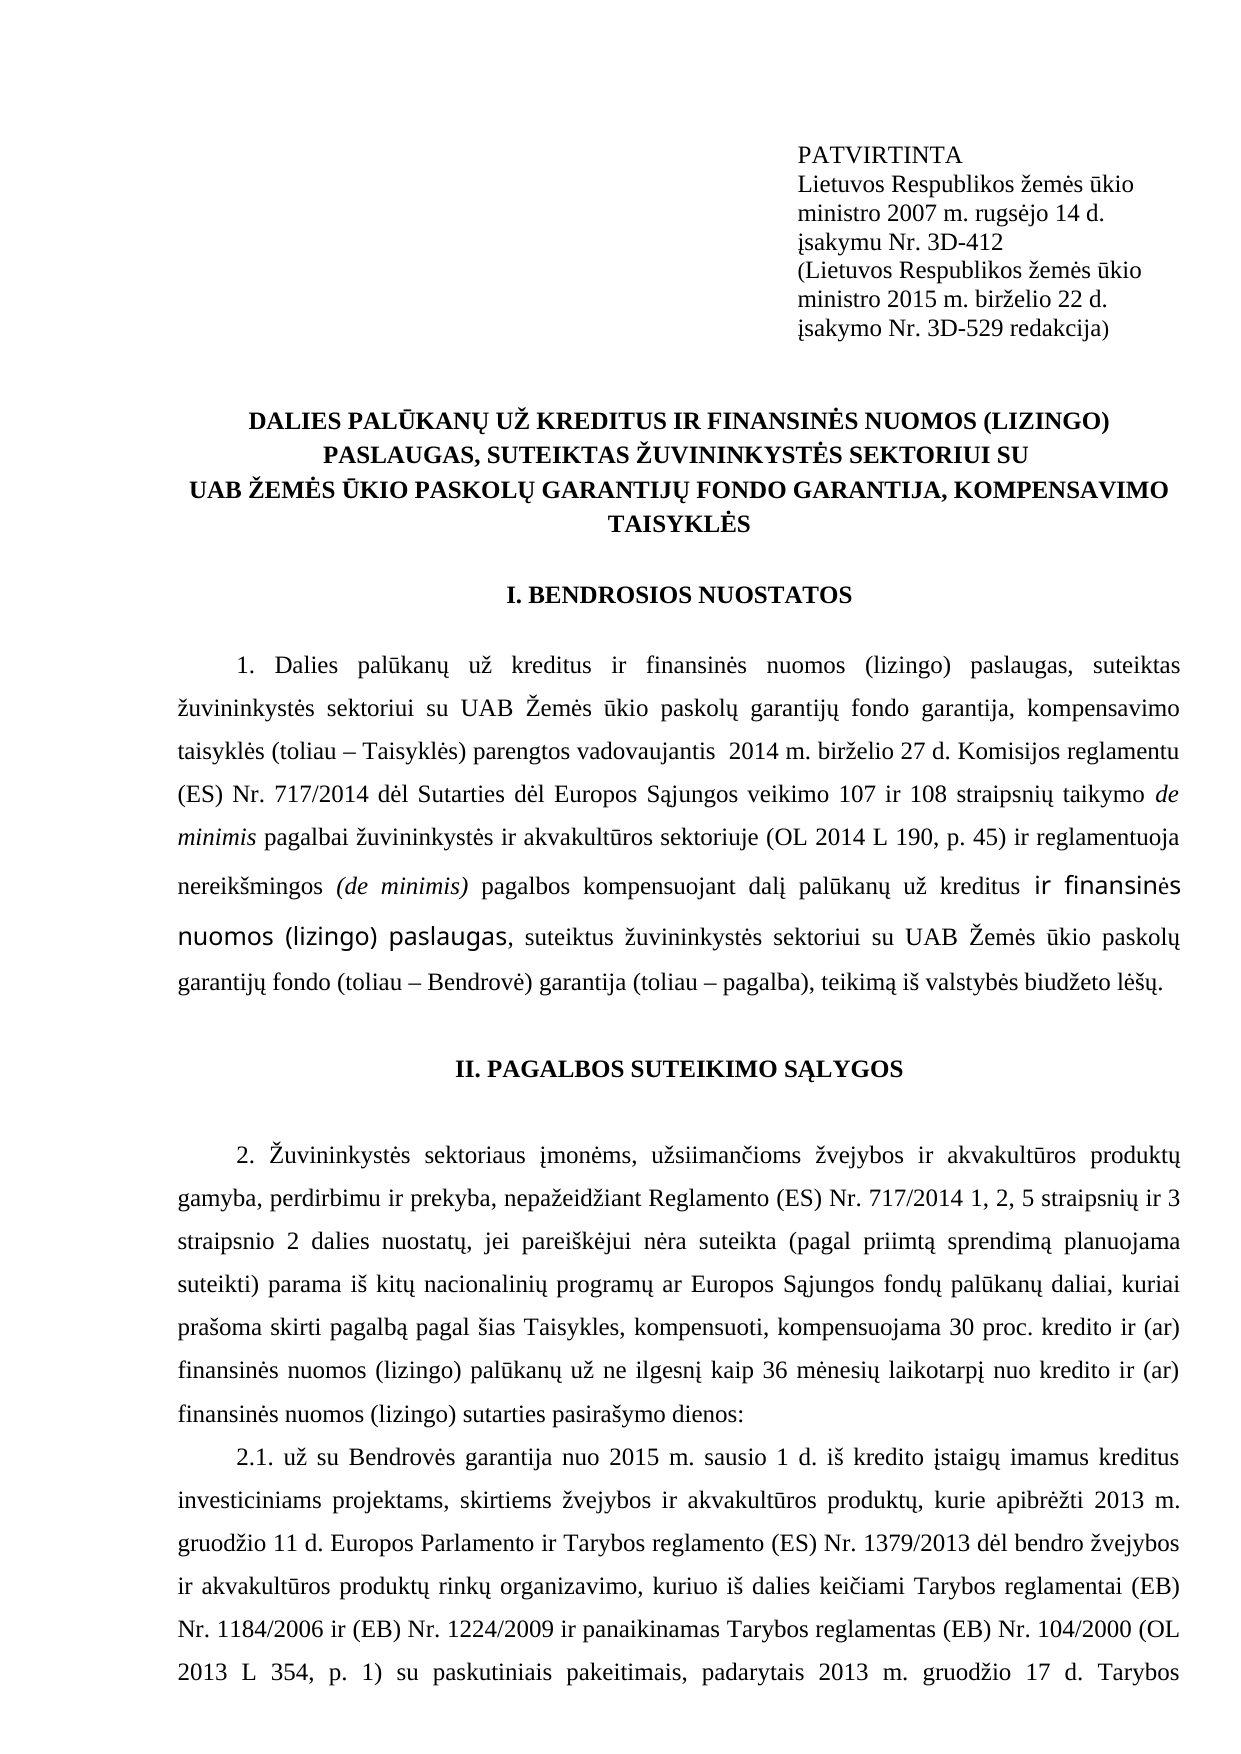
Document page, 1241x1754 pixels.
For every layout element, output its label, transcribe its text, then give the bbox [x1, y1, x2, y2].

text UAB žemės ūkio paskolų garantijų fondo garantija, kompensavimo taisyklės [177, 475, 1181, 538]
text dalies palūkanų už Kreditus ir finansinės nuomos (lizingo) paslaugas, suteiktAs žuvininkystės sektoriui su [177, 406, 1181, 469]
text II. pagalbos SUTEIKIMO SĄLYGOS [177, 1054, 1181, 1082]
text PATVIRTINTA [177, 141, 1181, 169]
text Lietuvos Respublikos žemės ūkio ministro 2007 m. rugsėjo 14 d. įsakymu Nr. 3D-412 [797, 169, 1181, 256]
text 2.1. už su Bendrovės garantija nuo 2015 m. sausio 1 d. iš kredito įstaigų imamus kreditus investiciniams projektams, skirtiems žvejybos ir akvakultūros produktų, kurie apibrėžti 2013 m. gruodžio 11 d. Europos Parlamento ir Tarybos reglamento (ES) Nr. 1379/2013 dėl bendro žvejybos ir akvakultūros produktų rinkų organizavimo, kuriuo iš dalies keičiami Tarybos reglamentai (EB) Nr. 1184/2006 ir (EB) Nr. 1224/2009 ir panaikinamas Tarybos reglamentas (EB) Nr. 104/2000 (OL 2013 L 354, p. 1) su paskutiniais pakeitimais, padarytais 2013 m. gruodžio 17 d. Tarybos [177, 1442, 1181, 1686]
text I. BENDROSIOS NUOSTATOS [177, 580, 1181, 608]
text (Lietuvos Respublikos žemės ūkio ministro 2015 m. birželio 22 d. įsakymo Nr. 3D-529 redakcija) [797, 256, 1181, 342]
text 2. Žuvininkystės sektoriaus įmonėms, užsiimančioms žvejybos ir akvakultūros produktų gamyba, perdirbimu ir prekyba, nepažeidžiant Reglamento (ES) Nr. 717/2014 1, 2, 5 straipsnių ir 3 straipsnio 2 dalies nuostatų, jei pareiškėjui nėra suteikta (pagal priimtą sprendimą planuojama suteikti) parama iš kitų nacionalinių programų ar Europos Sąjungos fondų palūkanų daliai, kuriai prašoma skirti pagalbą pagal šias Taisykles, kompensuoti, kompensuojama 30 proc. kredito ir (ar) finansinės nuomos (lizingo) palūkanų už ne ilgesnį kaip 36 mėnesių laikotarpį nuo kredito ir (ar) finansinės nuomos (lizingo) sutarties pasirašymo dienos: [177, 1140, 1181, 1427]
text 1. Dalies palūkanų už kreditus ir finansinės nuomos (lizingo) paslaugas, suteiktas žuvininkystės sektoriui su UAB Žemės ūkio paskolų garantijų fondo garantija, kompensavimo taisyklės (toliau – Taisyklės) parengtos vadovaujantis 2014 m. birželio 27 d. Komisijos reglamentu (ES) Nr. 717/2014 dėl Sutarties dėl Europos Sąjungos veikimo 107 ir 108 straipsnių taikymo de minimis pagalbai žuvininkystės ir akvakultūros sektoriuje (OL 2014 L 190, p. 45) ir reglamentuoja nereikšmingos (de minimis) pagalbos kompensuojant dalį palūkanų už kreditus ir finansinės nuomos (lizingo) paslaugas, suteiktus žuvininkystės sektoriui su UAB Žemės ūkio paskolų garantijų fondo (toliau – Bendrovė) garantija (toliau – pagalba), teikimą iš valstybės biudžeto lėšų. [177, 650, 1181, 996]
